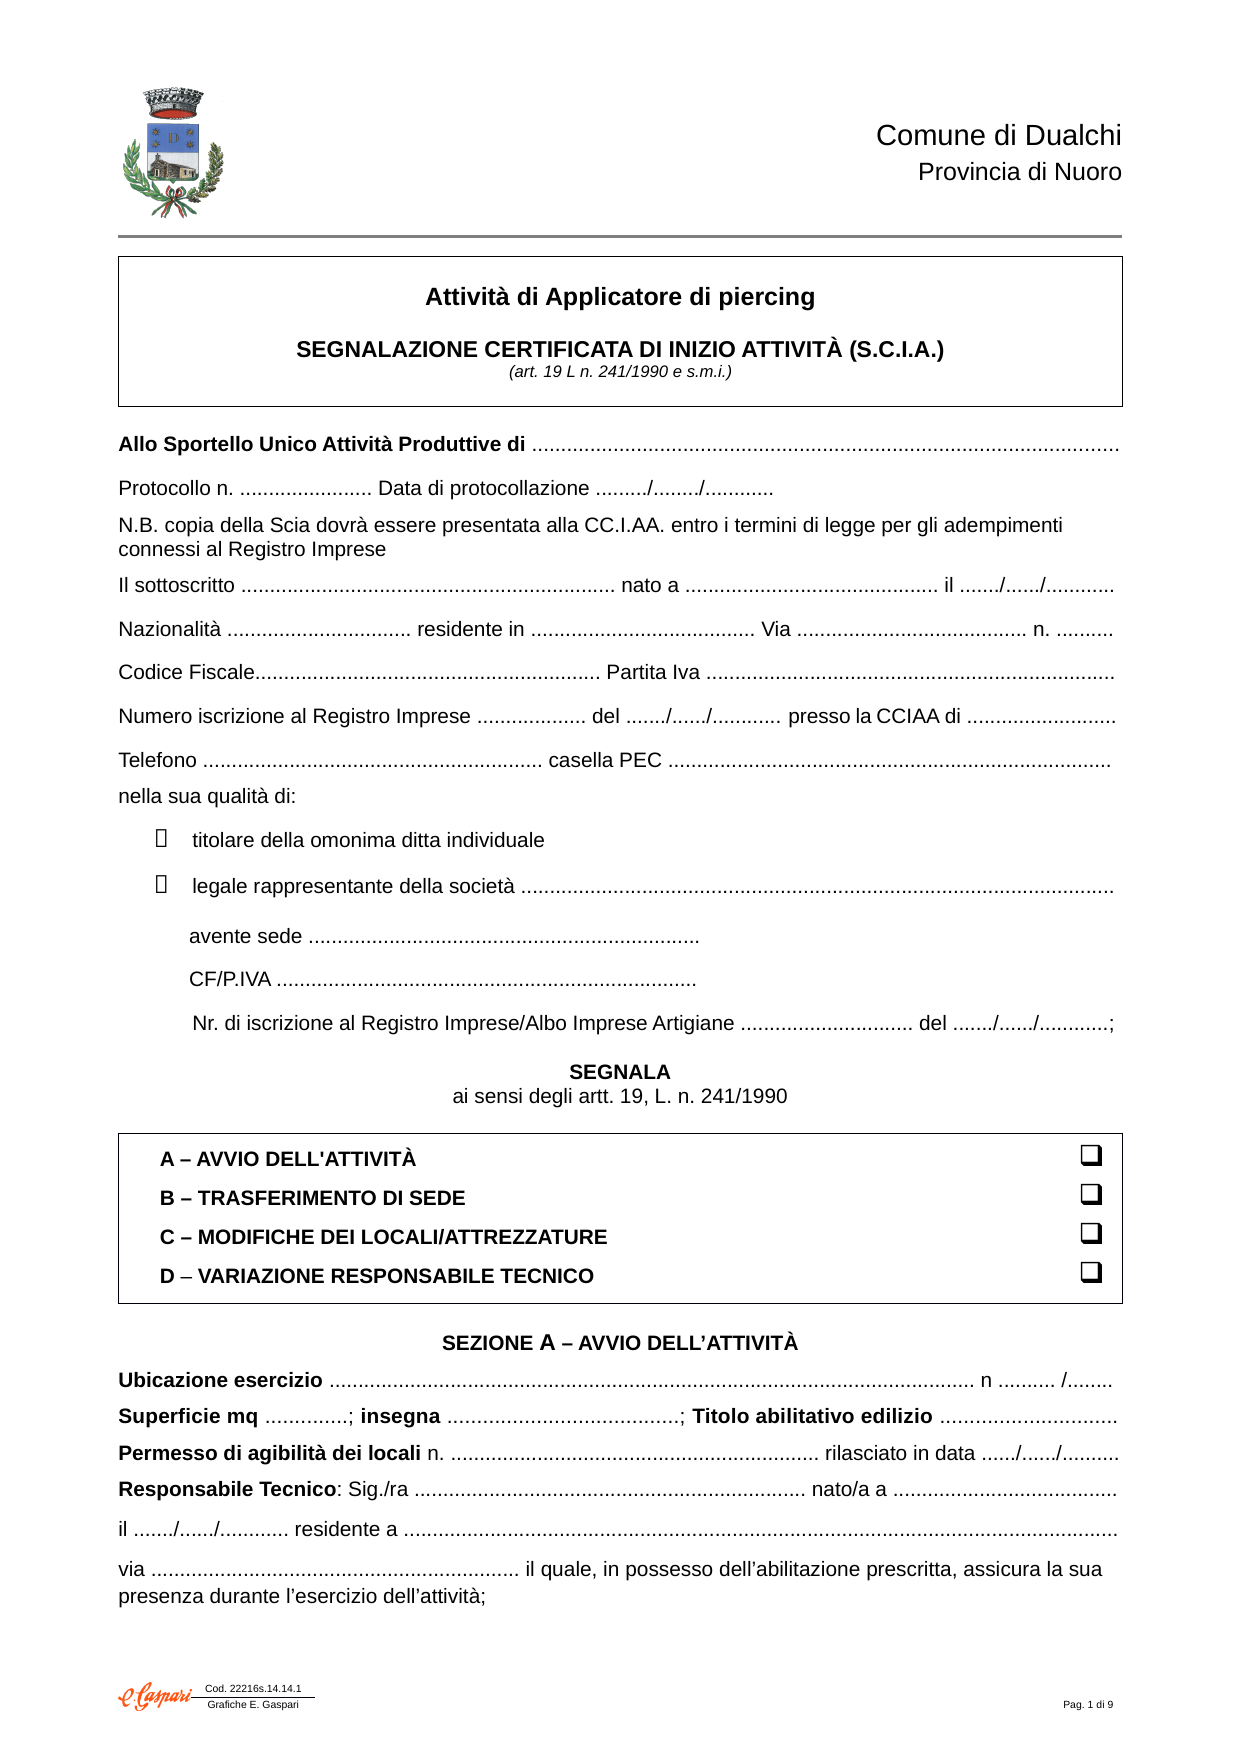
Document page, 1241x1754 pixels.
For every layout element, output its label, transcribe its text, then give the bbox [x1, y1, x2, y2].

table_header A – AVVIO DELL'ATTIVITÀ  B – TRASFERIMENTO DI SEDE  C – MODIFICHE DEI LOCALI/ATTREZZATURE  D – VARIAZIONE RESPONSABILE TECNICO  [119, 1134, 1122, 1303]
text N.B. copia della Scia dovrà essere presentata alla CC.I.AA. entro i termini di legge per gli adempimenti connessi al Registro Imprese [118, 512, 1122, 560]
text  legale rappresentante della società ....................................................................................................... [153, 867, 1122, 901]
text Responsabile Tecnico: Sig./ra .................................................................... nato/a a ....................................... [118, 1477, 1122, 1501]
text CF/P.IVA ......................................................................... [189, 967, 1122, 991]
picture [122, 185, 224, 219]
text ai sensi degli artt. 19, L. n. 241/1990 [118, 1084, 1122, 1108]
picture [122, 87, 224, 118]
text Nr. di iscrizione al Registro Imprese/Albo Imprese Artigiane .............................. del ......./....../............; [192, 1011, 1122, 1035]
text via ................................................................ il quale, in possesso dell’abilitazione prescritta, assicura la sua presenza durante l’esercizio dell’attività; [118, 1557, 1104, 1608]
text Telefono ........................................................... casella PEC ............................................................................. [118, 747, 1122, 771]
text avente sede .................................................................... [189, 924, 1122, 948]
text Permesso di agibilità dei locali n. ................................................................ rilasciato in data ....../....../.......... [118, 1440, 1122, 1464]
text il ......./....../............ residente a ............................................................................................................................ [118, 1517, 1122, 1541]
text SEGNALA [118, 1060, 1122, 1084]
picture [118, 1682, 192, 1711]
text SEZIONE A – AVVIO DELL’ATTIVITà [118, 1329, 1122, 1355]
text Allo Sportello Unico Attività Produttive di [118, 432, 1122, 456]
text Provincia di Nuoro [118, 157, 1122, 185]
text Il sottoscritto ................................................................. nato a ............................................ il ......./....../............ [118, 573, 1122, 597]
table_header Attività di Applicatore di piercing SEGNALAZIONE CERTIFICATA DI INIZIO ATTIVITÀ (S.C.I.A.) (art. 19 L n. 241/1990 e s.m.i.) [119, 257, 1122, 406]
text Codice Fiscale............................................................ Partita Iva ....................................................................... [118, 660, 1122, 684]
text  titolare della omonima ditta individuale [153, 820, 1122, 854]
text Numero iscrizione al Registro Imprese ................... del ......./....../............ presso la CCIAA di .......................... [118, 704, 1122, 728]
text Superficie mq ..............; insegna .......................................; Titolo abilitativo edilizio .............................. [118, 1404, 1122, 1428]
text Comune di Dualchi [118, 118, 1122, 152]
text Protocollo n. ....................... Data di protocollazione ........./......../............ [118, 476, 1122, 500]
text Nazionalità ................................ residente in ....................................... Via ........................................ n. .......... [118, 616, 1122, 640]
picture [122, 152, 224, 157]
text Ubicazione esercizio ................................................................................................................ n .......... /........ [118, 1367, 1122, 1391]
text nella sua qualità di: [118, 784, 1122, 808]
